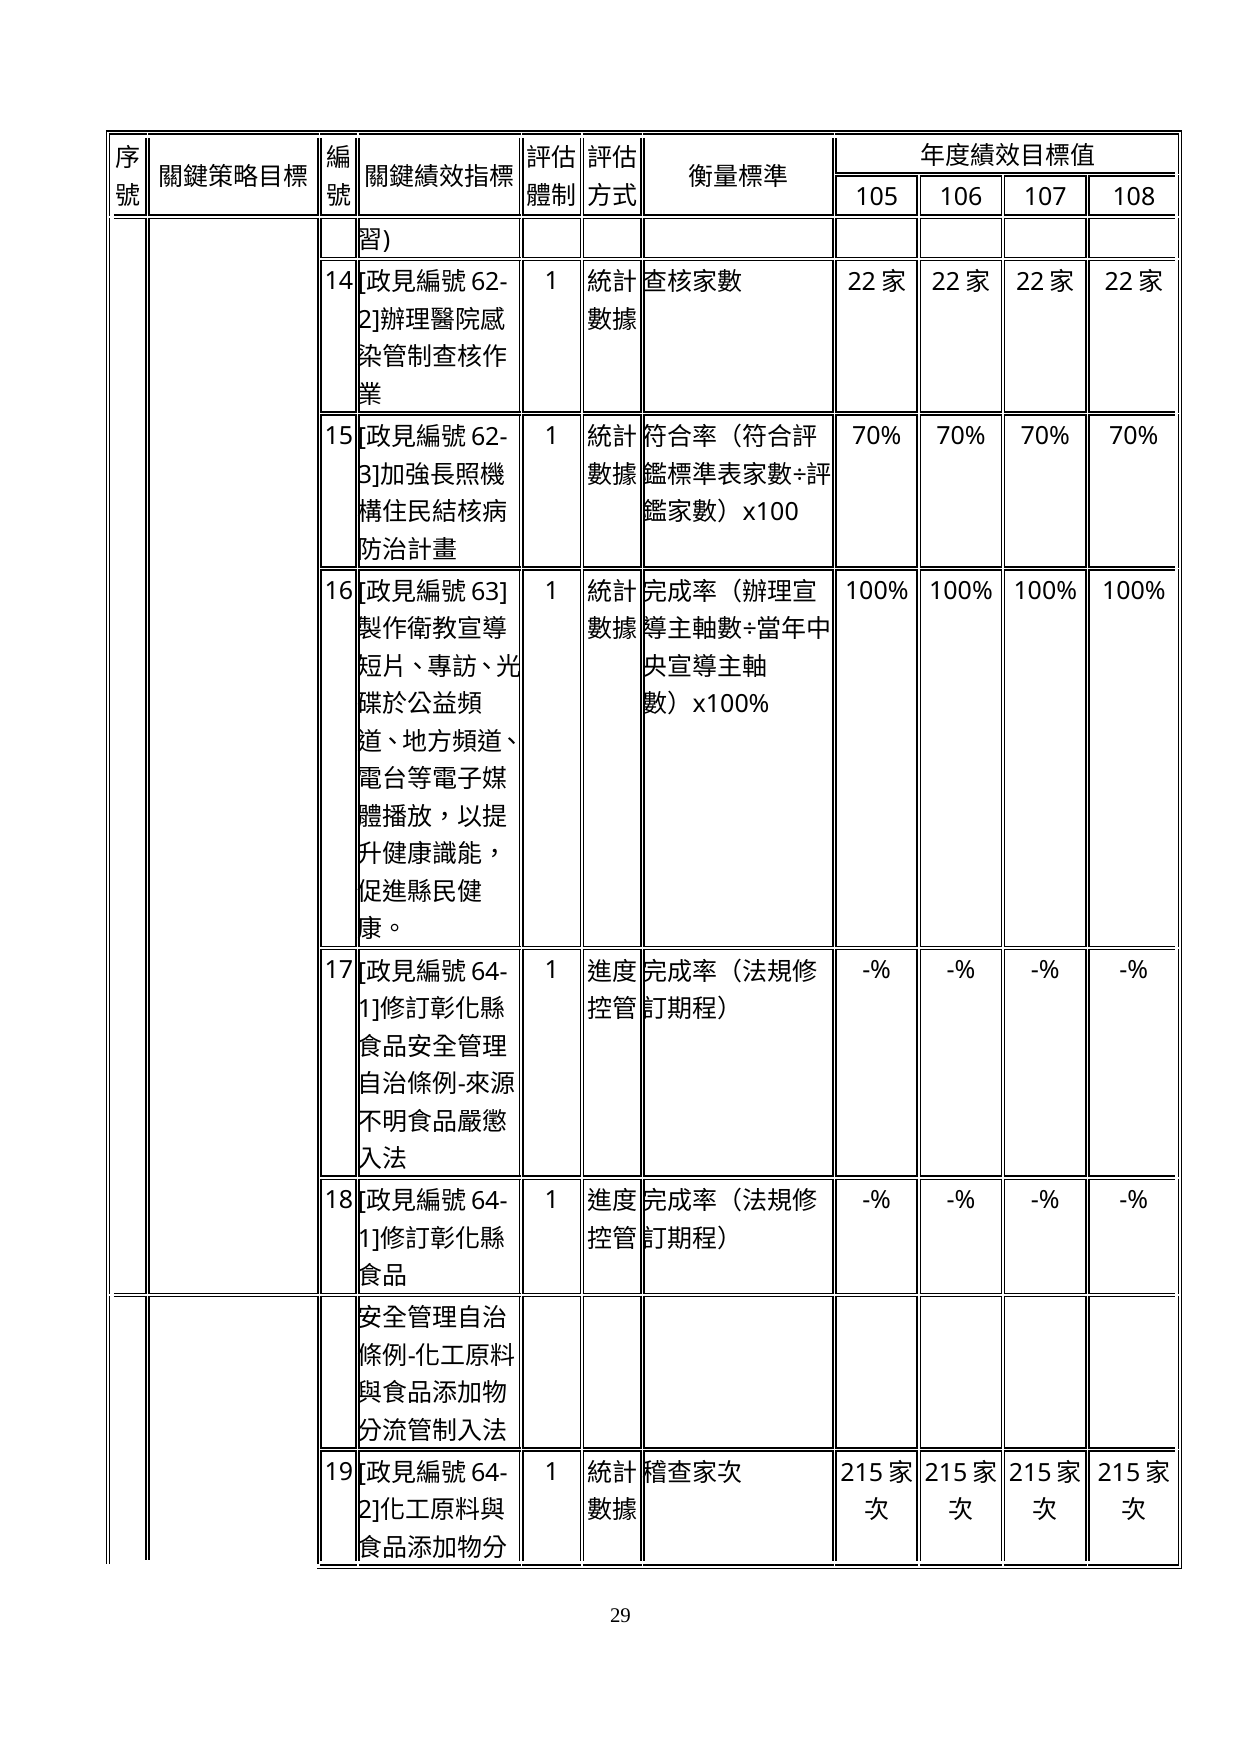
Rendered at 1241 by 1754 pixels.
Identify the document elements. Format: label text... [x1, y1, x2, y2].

table_cell 1 [524, 571, 580, 946]
table_cell [150, 219, 317, 1292]
table_cell -% [837, 950, 916, 1175]
table_cell [645, 1297, 832, 1447]
table_cell [政見編號64-1]修訂彰化縣食品 [360, 1180, 519, 1292]
table_cell [1005, 219, 1085, 257]
table_cell [1087, 214, 1180, 257]
table_cell 105 [837, 177, 916, 214]
table_cell [921, 219, 1001, 257]
table_cell [政見編號62-2]辦理醫院感染管制查核作業 [360, 261, 519, 411]
table_cell 100% [1087, 566, 1180, 946]
table_cell 18 [322, 1180, 355, 1292]
table_cell [921, 1297, 1001, 1447]
table_cell 查核家數 [645, 261, 832, 411]
table_cell 215家次 [919, 1447, 1003, 1564]
table_header 編號 [320, 132, 358, 214]
table_cell 22家 [1087, 257, 1180, 411]
table_cell 16 [322, 571, 355, 946]
table_cell 安全管理自治條例-化工原料與食品添加物分流管制入法 [360, 1297, 519, 1447]
table_cell 進度控管 [584, 950, 640, 1175]
table_cell -% [1005, 950, 1085, 1175]
table_cell 完成率（法規修訂期程） [645, 950, 832, 1175]
table_cell [政見編號63]製作衛教宣導短片、專訪、光碟於公益頻道、地方頻道、電台等電子媒體播放，以提升健康識能，促進縣民健康。 [360, 571, 519, 946]
table_cell [147, 1293, 319, 1564]
table_cell -% [1087, 1175, 1180, 1292]
table_cell -% [837, 1180, 916, 1292]
table_cell [837, 219, 916, 257]
table_cell [524, 1297, 580, 1447]
table_cell [584, 1297, 640, 1447]
table_cell 1 [524, 950, 580, 1175]
table_cell [322, 1297, 355, 1447]
table_cell 215家次 [834, 1447, 919, 1564]
table_cell 1 [521, 1447, 582, 1564]
table_cell 22家 [837, 261, 916, 411]
table_cell 17 [322, 950, 355, 1175]
table_cell 習) [360, 219, 519, 257]
table_cell 215家次 [1087, 1447, 1180, 1564]
table_cell [政見編號62-3]加強長照機構住民結核病防治計畫 [360, 416, 519, 566]
table_cell [645, 219, 832, 257]
table_header 關鍵策略目標 [147, 132, 319, 214]
table_cell [584, 219, 640, 257]
table_cell [322, 219, 355, 257]
table_cell 統計數據 [584, 571, 640, 946]
table_cell 70% [1005, 416, 1085, 566]
table_cell 19 [320, 1447, 358, 1564]
table_cell [1005, 1297, 1085, 1447]
table_cell 1 [524, 261, 580, 411]
table_cell -% [1005, 1180, 1085, 1292]
table_cell 完成率（法規修訂期程） [645, 1180, 832, 1292]
table_cell -% [1087, 946, 1180, 1175]
table_cell [1087, 1293, 1180, 1447]
table_cell 符合率（符合評鑑標準表家數÷評鑑家數）x100 [645, 416, 832, 566]
table_header 衡量標準 [643, 135, 834, 214]
table_cell [政見編號64-1]修訂彰化縣食品安全管理自治條例-來源不明食品嚴懲入法 [360, 950, 519, 1175]
table_cell 統計數據 [584, 416, 640, 566]
table_cell 14 [322, 261, 355, 411]
table_cell 統計數據 [582, 1451, 642, 1564]
table_cell -% [921, 950, 1001, 1175]
table_cell 100% [1005, 571, 1085, 946]
table_cell [108, 214, 147, 1292]
table_cell 進度控管 [584, 1180, 640, 1292]
table_cell -% [921, 1180, 1001, 1292]
table_cell 106 [921, 177, 1001, 214]
table_header 序號 [110, 135, 147, 214]
table_cell 1 [524, 1180, 580, 1292]
table_header 年度績效目標值 [834, 132, 1180, 172]
table_cell [524, 219, 580, 257]
table_cell 1 [524, 416, 580, 566]
table_cell 108 [1087, 172, 1180, 214]
table_cell 70% [837, 416, 916, 566]
table_cell 100% [921, 571, 1001, 946]
table_cell 100% [837, 571, 916, 946]
table_cell 15 [322, 416, 355, 566]
table_cell 統計數據 [584, 261, 640, 411]
table_cell 70% [921, 416, 1001, 566]
table_cell [政見編號64-2]化工原料與食品添加物分 [358, 1452, 521, 1564]
table_cell [108, 1293, 147, 1564]
table_cell [837, 1297, 916, 1447]
table_header 評估體制 [521, 132, 582, 214]
table_cell 稽查家次 [643, 1452, 834, 1564]
table_cell 107 [1005, 177, 1085, 214]
table_cell 完成率（辦理宣導主軸數÷當年中央宣導主軸數）x100% [645, 571, 832, 946]
table_cell 215家次 [1003, 1451, 1087, 1564]
table_cell 22家 [921, 261, 1001, 411]
table_header 評估方式 [582, 134, 642, 214]
table_cell 22家 [1005, 261, 1085, 411]
table_cell 70% [1087, 411, 1180, 566]
table_header 關鍵績效指標 [358, 134, 521, 214]
